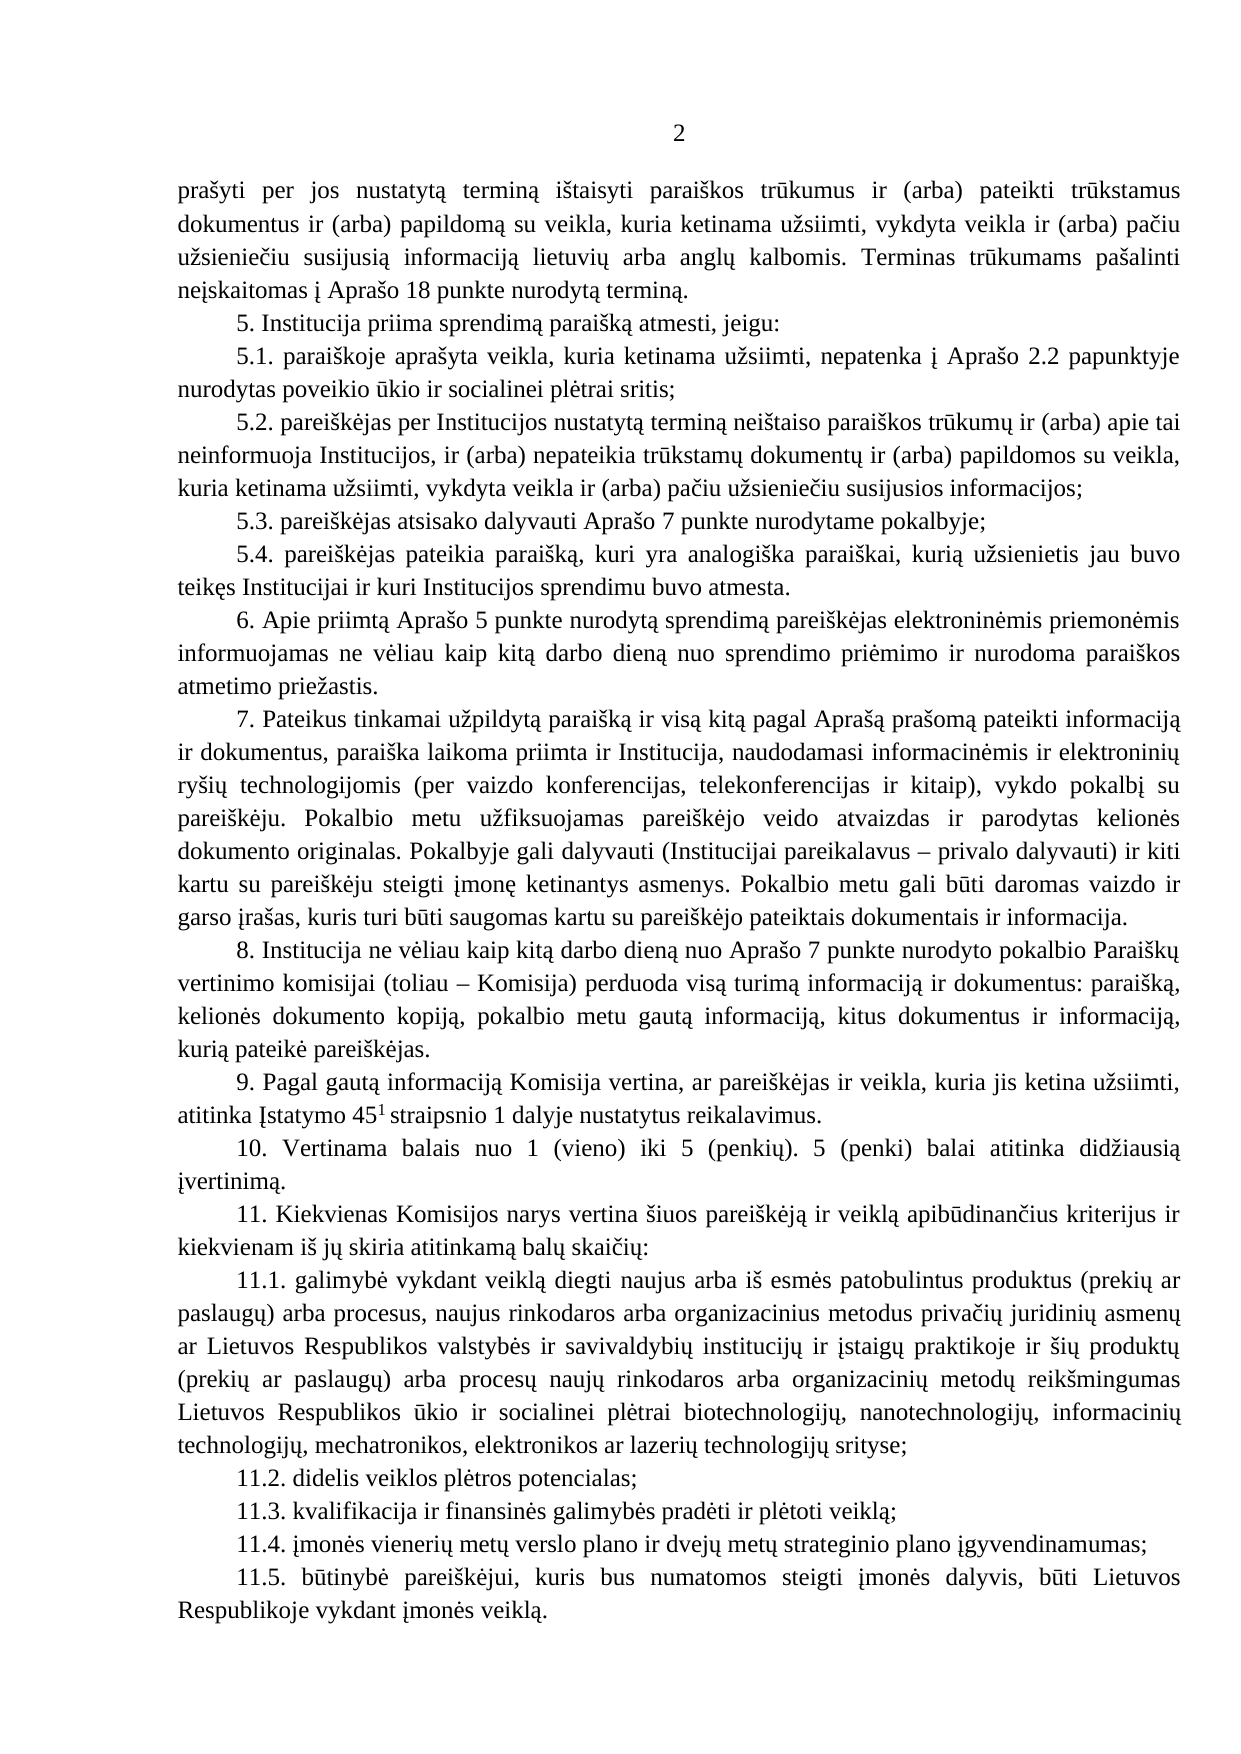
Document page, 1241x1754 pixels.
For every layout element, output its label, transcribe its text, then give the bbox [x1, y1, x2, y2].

text 11.4. įmonės vienerių metų verslo plano ir dvejų metų strateginio plano įgyvendinamumas; [177, 1529, 1181, 1558]
text 11. Kiekvienas Komisijos narys vertina šiuos pareiškėją ir veiklą apibūdinančius kriterijus ir kiekvienam iš jų skiria atitinkamą balų skaičių: [177, 1199, 1181, 1261]
text 7. Pateikus tinkamai užpildytą paraišką ir visą kitą pagal Aprašą prašomą pateikti informaciją ir dokumentus, paraiška laikoma priimta ir Institucija, naudodamasi informacinėmis ir elektroninių ryšių technologijomis (per vaizdo konferencijas, telekonferencijas ir kitaip), vykdo pokalbį su pareiškėju. Pokalbio metu užfiksuojamas pareiškėjo veido atvaizdas ir parodytas kelionės dokumento originalas. Pokalbyje gali dalyvauti (Institucijai pareikalavus – privalo dalyvauti) ir kiti kartu su pareiškėju steigti įmonę ketinantys asmenys. Pokalbio metu gali būti daromas vaizdo ir garso įrašas, kuris turi būti saugomas kartu su pareiškėjo pateiktais dokumentais ir informacija. [177, 704, 1181, 931]
text 5.1. paraiškoje aprašyta veikla, kuria ketinama užsiimti, nepatenka į Aprašo 2.2 papunktyje nurodytas poveikio ūkio ir socialinei plėtrai sritis; [177, 341, 1181, 402]
text 6. Apie priimtą Aprašo 5 punkte nurodytą sprendimą pareiškėjas elektroninėmis priemonėmis informuojamas ne vėliau kaip kitą darbo dieną nuo sprendimo priėmimo ir nurodoma paraiškos atmetimo priežastis. [177, 605, 1181, 700]
text 11.2. didelis veiklos plėtros potencialas; [177, 1463, 1181, 1492]
text 5.4. pareiškėjas pateikia paraišką, kuri yra analogiška paraiškai, kurią užsienietis jau buvo teikęs Institucijai ir kuri Institucijos sprendimu buvo atmesta. [177, 539, 1181, 601]
text 10. Vertinama balais nuo 1 (vieno) iki 5 (penkių). 5 (penki) balai atitinka didžiausią įvertinimą. [177, 1133, 1181, 1195]
text 9. Pagal gautą informaciją Komisija vertina, ar pareiškėjas ir veikla, kuria jis ketina užsiimti, atitinka Įstatymo 451 straipsnio 1 dalyje nustatytus reikalavimus. [177, 1067, 1181, 1129]
text 11.3. kvalifikacija ir finansinės galimybės pradėti ir plėtoti veiklą; [177, 1496, 1181, 1525]
text 11.5. būtinybė pareiškėjui, kuris bus numatomos steigti įmonės dalyvis, būti Lietuvos Respublikoje vykdant įmonės veiklą. [177, 1562, 1181, 1624]
text 5.3. pareiškėjas atsisako dalyvauti Aprašo 7 punkte nurodytame pokalbyje; [177, 506, 1181, 534]
text prašyti per jos nustatytą terminą ištaisyti paraiškos trūkumus ir (arba) pateikti trūkstamus dokumentus ir (arba) papildomą su veikla, kuria ketinama užsiimti, vykdyta veikla ir (arba) pačiu užsieniečiu susijusią informaciją lietuvių arba anglų kalbomis. Terminas trūkumams pašalinti neįskaitomas į Aprašo 18 punkte nurodytą terminą. [177, 176, 1181, 303]
text 11.1. galimybė vykdant veiklą diegti naujus arba iš esmės patobulintus produktus (prekių ar paslaugų) arba procesus, naujus rinkodaros arba organizacinius metodus privačių juridinių asmenų ar Lietuvos Respublikos valstybės ir savivaldybių institucijų ir įstaigų praktikoje ir šių produktų (prekių ar paslaugų) arba procesų naujų rinkodaros arba organizacinių metodų reikšmingumas Lietuvos Respublikos ūkio ir socialinei plėtrai biotechnologijų, nanotechnologijų, informacinių technologijų, mechatronikos, elektronikos ar lazerių technologijų srityse; [177, 1265, 1181, 1459]
text 5. Institucija priima sprendimą paraišką atmesti, jeigu: [177, 308, 1181, 336]
text 5.2. pareiškėjas per Institucijos nustatytą terminą neištaiso paraiškos trūkumų ir (arba) apie tai neinformuoja Institucijos, ir (arba) nepateikia trūkstamų dokumentų ir (arba) papildomos su veikla, kuria ketinama užsiimti, vykdyta veikla ir (arba) pačiu užsieniečiu susijusios informacijos; [177, 407, 1181, 502]
text 8. Institucija ne vėliau kaip kitą darbo dieną nuo Aprašo 7 punkte nurodyto pokalbio Paraiškų vertinimo komisijai (toliau – Komisija) perduoda visą turimą informaciją ir dokumentus: paraišką, kelionės dokumento kopiją, pokalbio metu gautą informaciją, kitus dokumentus ir informaciją, kurią pateikė pareiškėjas. [177, 935, 1181, 1063]
